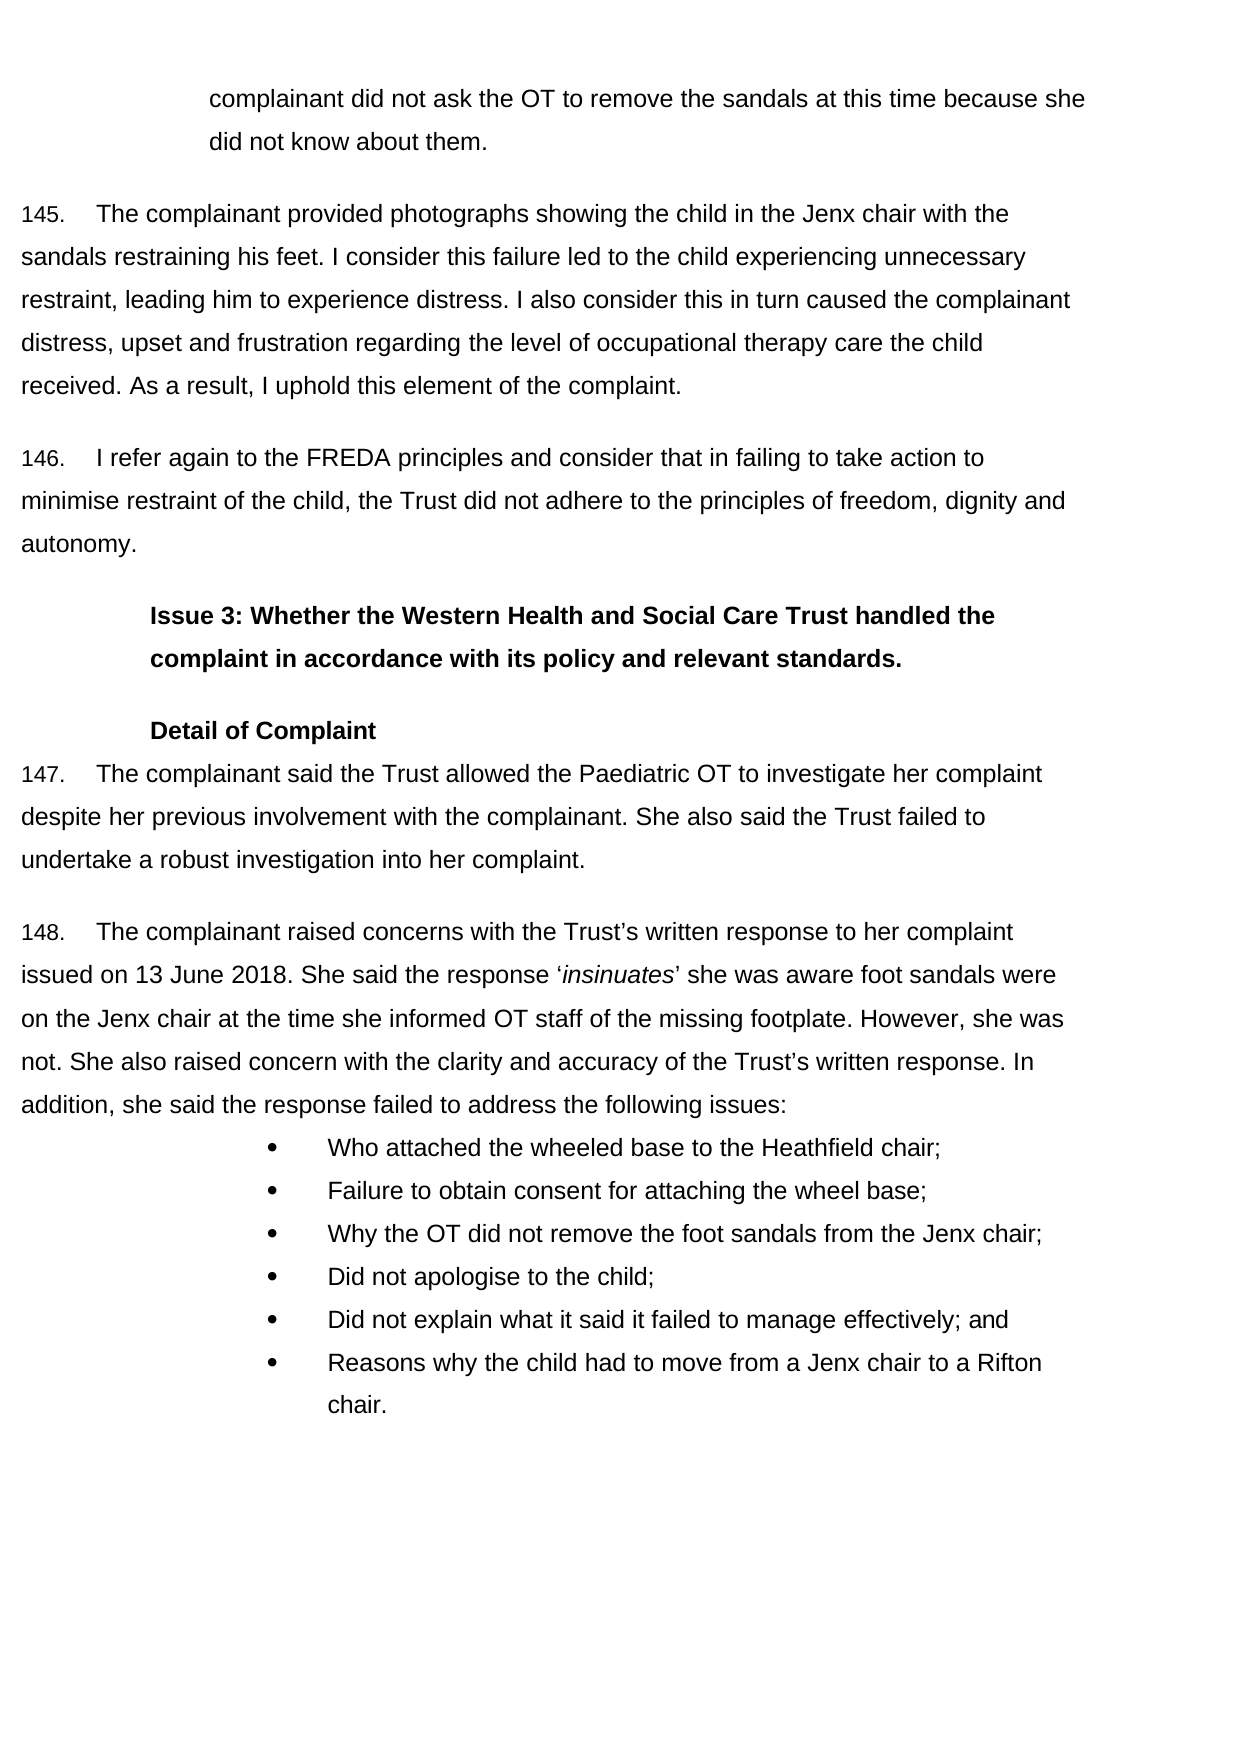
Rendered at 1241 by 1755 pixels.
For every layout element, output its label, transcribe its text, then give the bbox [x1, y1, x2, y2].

list The complainant said the Trust allowed the Paediatric OT to investigate her complaint despite her previous involvement with the complainant. She also said the Trust failed to undertake a robust investigation into her complaint. [21, 759, 1088, 874]
list Who attached the wheeled base to the Heathfield chair; [268, 1133, 1107, 1162]
list Why the OT did not remove the foot sandals from the Jenx chair; [268, 1219, 1107, 1248]
list Reasons why the child had to move from a Jenx chair to a Rifton chair. [268, 1348, 1043, 1419]
list Failure to obtain consent for attaching the wheel base; [268, 1176, 1107, 1205]
list The complainant raised concerns with the Trust’s written response to her complaint issued on 13 June 2018. She said the response ‘insinuates’ she was aware foot sandals were on the Jenx chair at the time she informed OT staff of the missing footplate. However, she was not. She also raised concern with the clarity and accuracy of the Trust’s written response. In addition, she said the response failed to address the following issues: [21, 917, 1081, 1119]
list Did not explain what it said it failed to manage effectively; and [268, 1305, 1107, 1334]
text complainant did not ask the OT to remove the sandals at this time because she did not know about them. [209, 83, 1107, 155]
subtitle Issue 3: Whether the Western Health and Social Care Trust handled the complaint in accordance with its policy and relevant standards. [150, 601, 1082, 673]
list The complainant provided photographs showing the child in the Jenx chair with the sandals restraining his feet. I consider this failure led to the child experiencing unnecessary restraint, leading him to experience distress. I also consider this in turn caused the complainant distress, upset and frustration regarding the level of occupational therapy care the child received. As a result, I uphold this element of the complaint. [21, 198, 1091, 400]
list Did not apologise to the child; [268, 1262, 1107, 1291]
list I refer again to the FREDA principles and consider that in failing to take action to minimise restraint of the child, the Trust did not adhere to the principles of freedom, dignity and autonomy. [21, 443, 1070, 558]
text Detail of Complaint [150, 716, 1107, 745]
